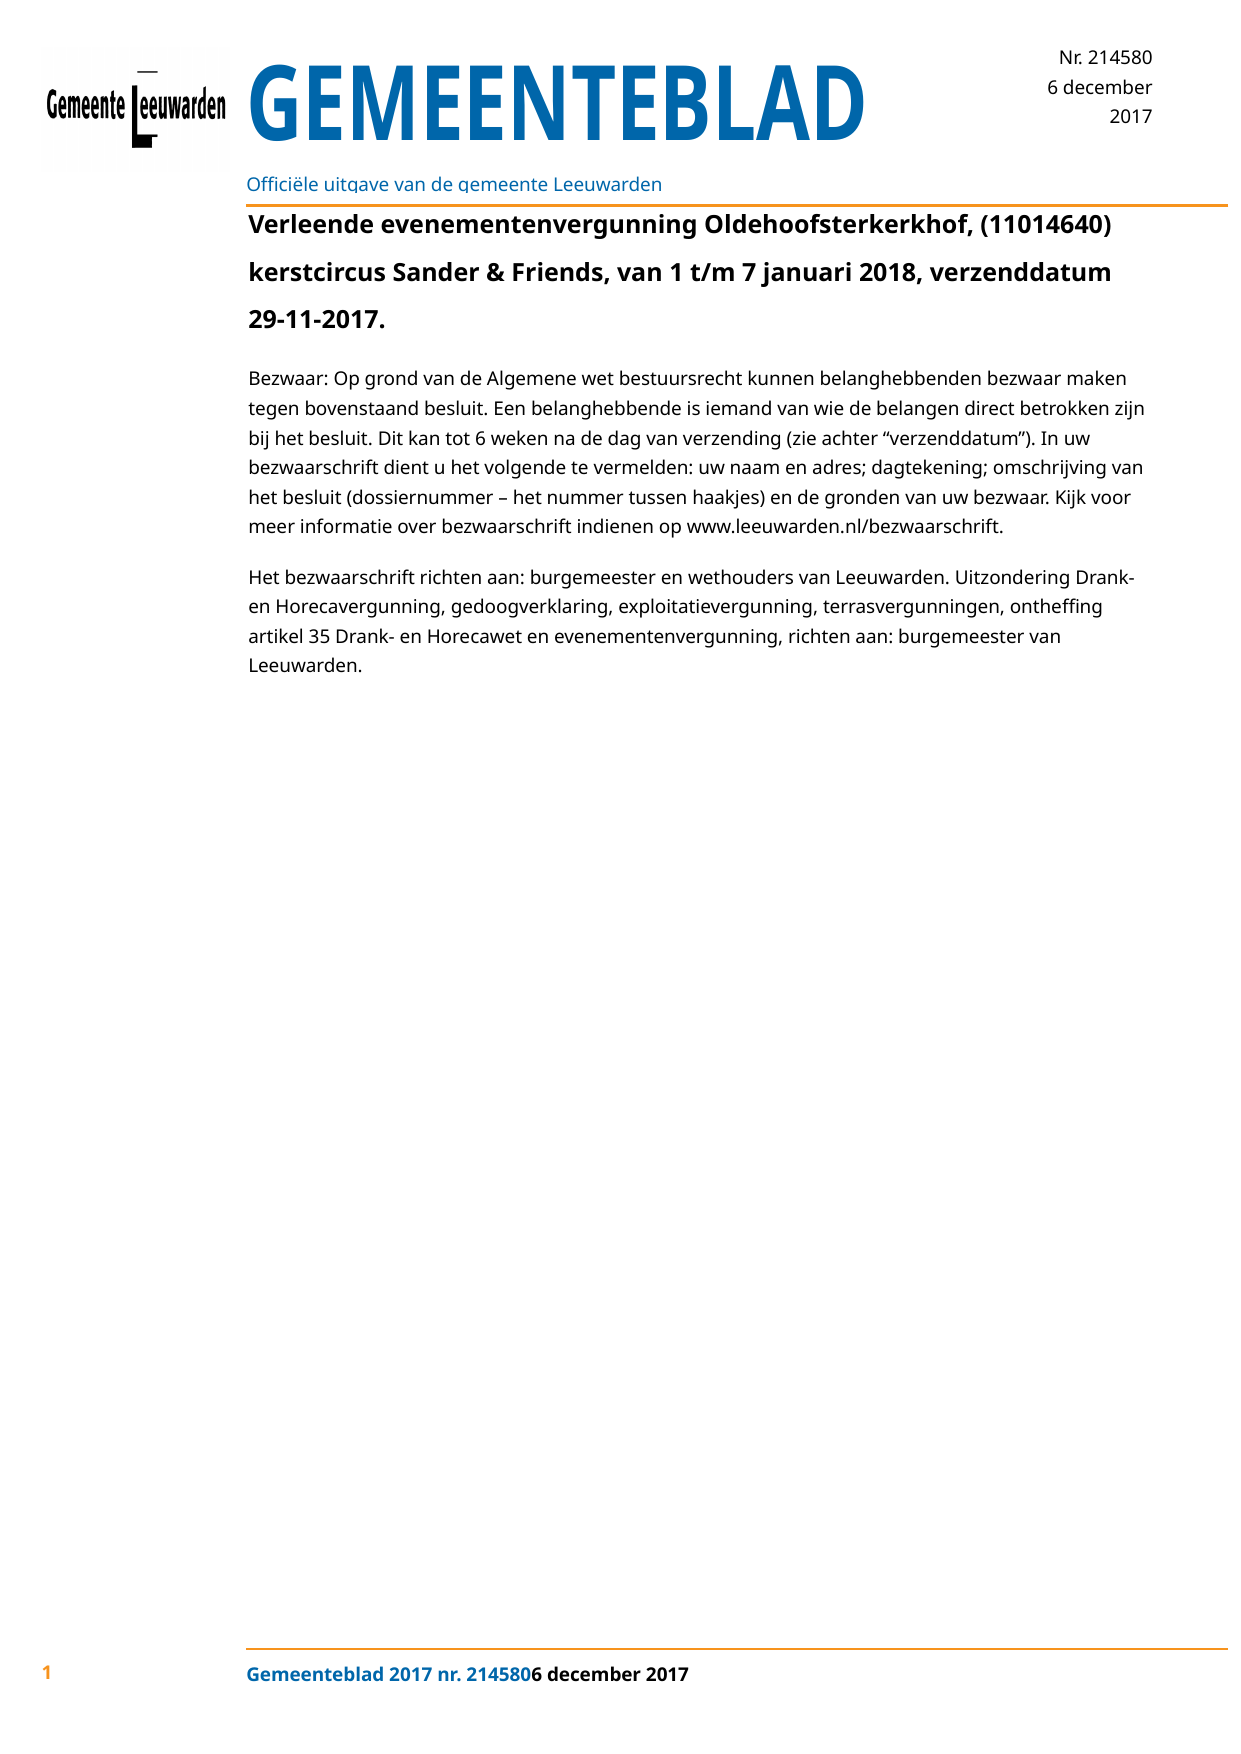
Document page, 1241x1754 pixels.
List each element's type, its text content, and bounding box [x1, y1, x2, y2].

picture [41, 47, 231, 172]
text Het bezwaarschrift richten aan: burgemeester en wethouders van Leeuwarden. Uitzondering Drank- en Horecavergunning, gedoogverklaring, exploitatievergunning, terrasvergunningen, ontheffing artikel 35 Drank- en Horecawet en evenementenvergunning, richten aan: burgemeester van Leeuwarden. [248, 564, 1152, 678]
text Verleende evenementenvergunning Oldehoofsterkerkhof, (11014640) kerstcircus Sander & Friends, van 1 t/m 7 januari 2018, verzenddatum 29-11-2017. [248, 207, 1152, 336]
text Bezwaar: Op grond van de Algemene wet bestuursrecht kunnen belanghebbenden bezwaar maken tegen bovenstaand besluit. Een belanghebbende is iemand van wie de belangen direct betrokken zijn bij het besluit. Dit kan tot 6 weken na de dag van verzending (zie achter “verzenddatum”). In uw bezwaarschrift dient u het volgende te vermelden: uw naam en adres; dagtekening; omschrijving van het besluit (dossiernummer – het nummer tussen haakjes) en de gronden van uw bezwaar. Kijk voor meer informatie over bezwaarschrift indienen op www.leeuwarden.nl/bezwaarschrift. [248, 366, 1152, 539]
